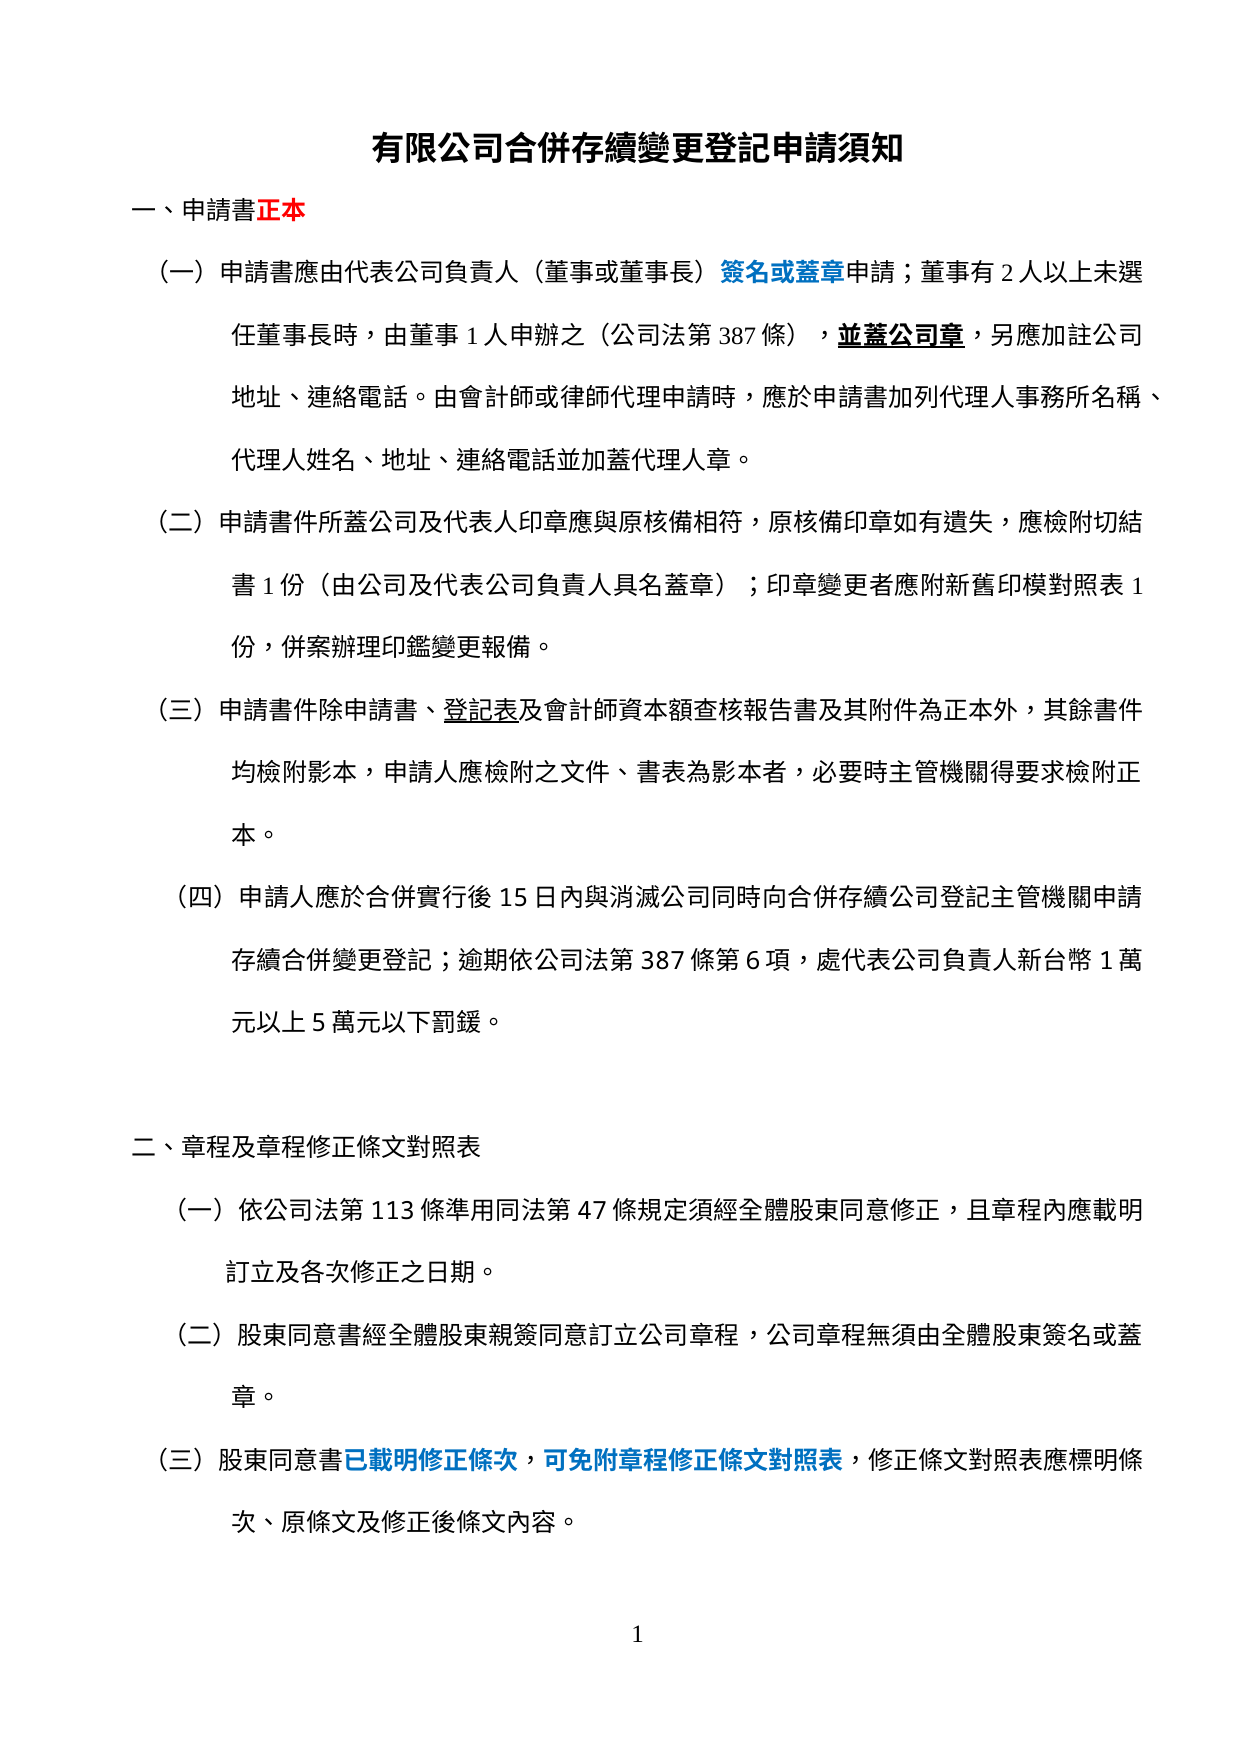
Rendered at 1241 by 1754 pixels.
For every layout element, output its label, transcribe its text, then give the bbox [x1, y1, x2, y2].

text （四）申請人應於合併實行後15日內與消滅公司同時向合併存續公司登記主管機關申請存續合併變更登記；逾期依公司法第387條第6項，處代表公司負責人新台幣1萬元以上5萬元以下罰鍰。 [131, 854, 1144, 1042]
text （一）依公司法第113條準用同法第47條規定須經全體股東同意修正，且章程內應載明訂立及各次修正之日期。 [131, 1167, 1144, 1292]
text 一、申請書正本 [131, 167, 1144, 229]
text （一）申請書應由代表公司負責人（董事或董事長）簽名或蓋章申請；董事有2人以上未選任董事長時，由董事1人申辦之（公司法第387條），並蓋公司章，另應加註公司地址、連絡電話。由會計師或律師代理申請時，應於申請書加列代理人事務所名稱、代理人姓名、地址、連絡電話並加蓋代理人章。 [131, 229, 1144, 479]
text （二）股東同意書經全體股東親簽同意訂立公司章程，公司章程無須由全體股東簽名或蓋章。 [131, 1292, 1144, 1417]
text （二）申請書件所蓋公司及代表人印章應與原核備相符，原核備印章如有遺失，應檢附切結書1份（由公司及代表公司負責人具名蓋章）；印章變更者應附新舊印模對照表1份，併案辦理印鑑變更報備。 [131, 479, 1144, 667]
text 二、章程及章程修正條文對照表 [131, 1104, 1144, 1167]
subtitle 有限公司合併存續變更登記申請須知 [131, 104, 1144, 167]
text （三）申請書件除申請書、登記表及會計師資本額查核報告書及其附件為正本外，其餘書件均檢附影本，申請人應檢附之文件、書表為影本者，必要時主管機關得要求檢附正本。 [131, 667, 1144, 854]
text （三）股東同意書已載明修正條次，可免附章程修正條文對照表，修正條文對照表應標明條次、原條文及修正後條文內容。 [131, 1417, 1144, 1542]
